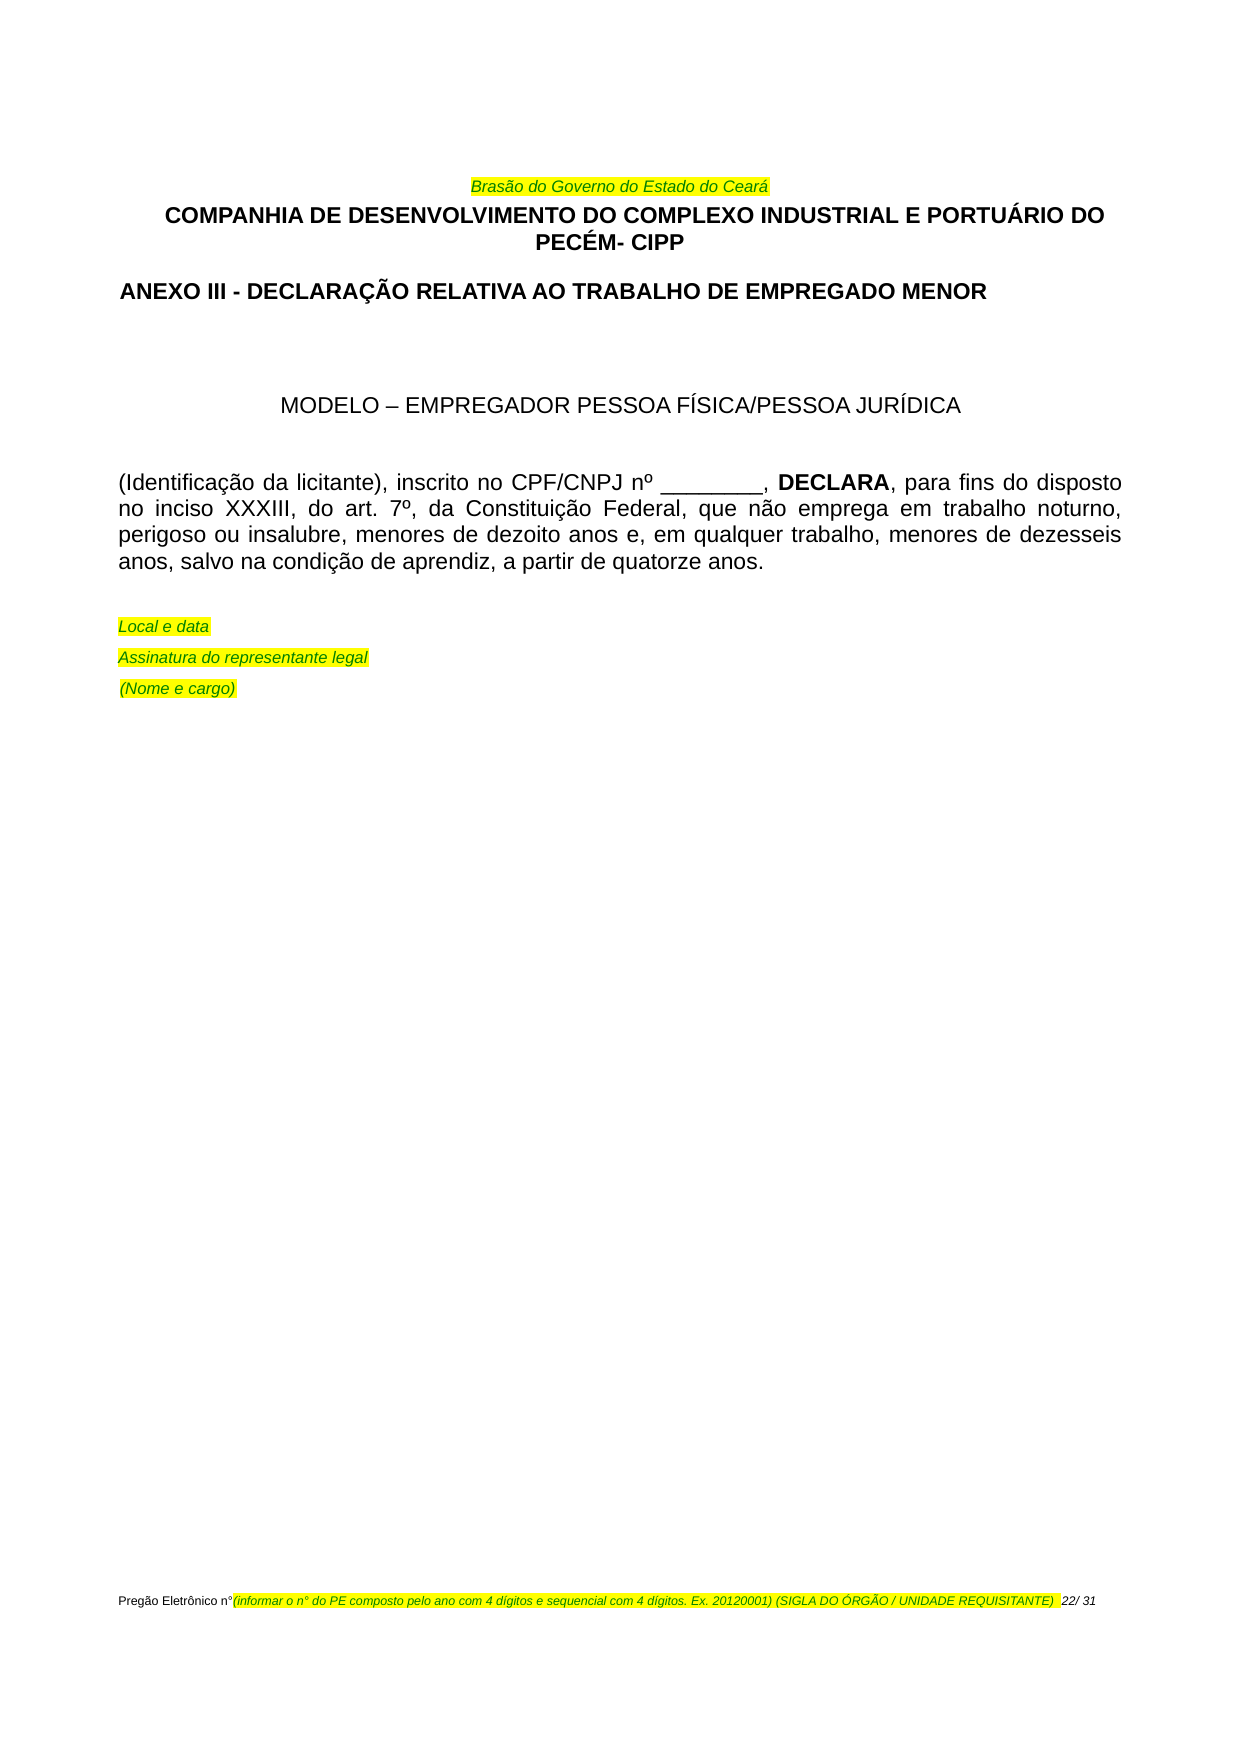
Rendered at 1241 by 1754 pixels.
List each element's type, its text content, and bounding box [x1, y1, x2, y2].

text (Identificação da licitante), inscrito no CPF/CNPJ nº ________, DECLARA, para fins do disposto no inciso XXXIII, do art. 7º, da Constituição Federal, que não emprega em trabalho noturno, perigoso ou insalubre, menores de dezoito anos e, em qualquer trabalho, menores de dezesseis anos, salvo na condição de aprendiz, a partir de quatorze anos. [118, 469, 1122, 574]
text MODELO – EMPREGADOR PESSOA FÍSICA/PESSOA JURÍDICA [119, 392, 1122, 419]
text Assinatura do representante legal [118, 648, 1122, 667]
text Local e data [118, 617, 1122, 636]
text ANEXO III - DECLARAÇÃO RELATIVA AO TRABALHO DE EMPREGADO MENOR [119, 278, 1122, 304]
text (Nome e cargo) [119, 679, 1122, 698]
